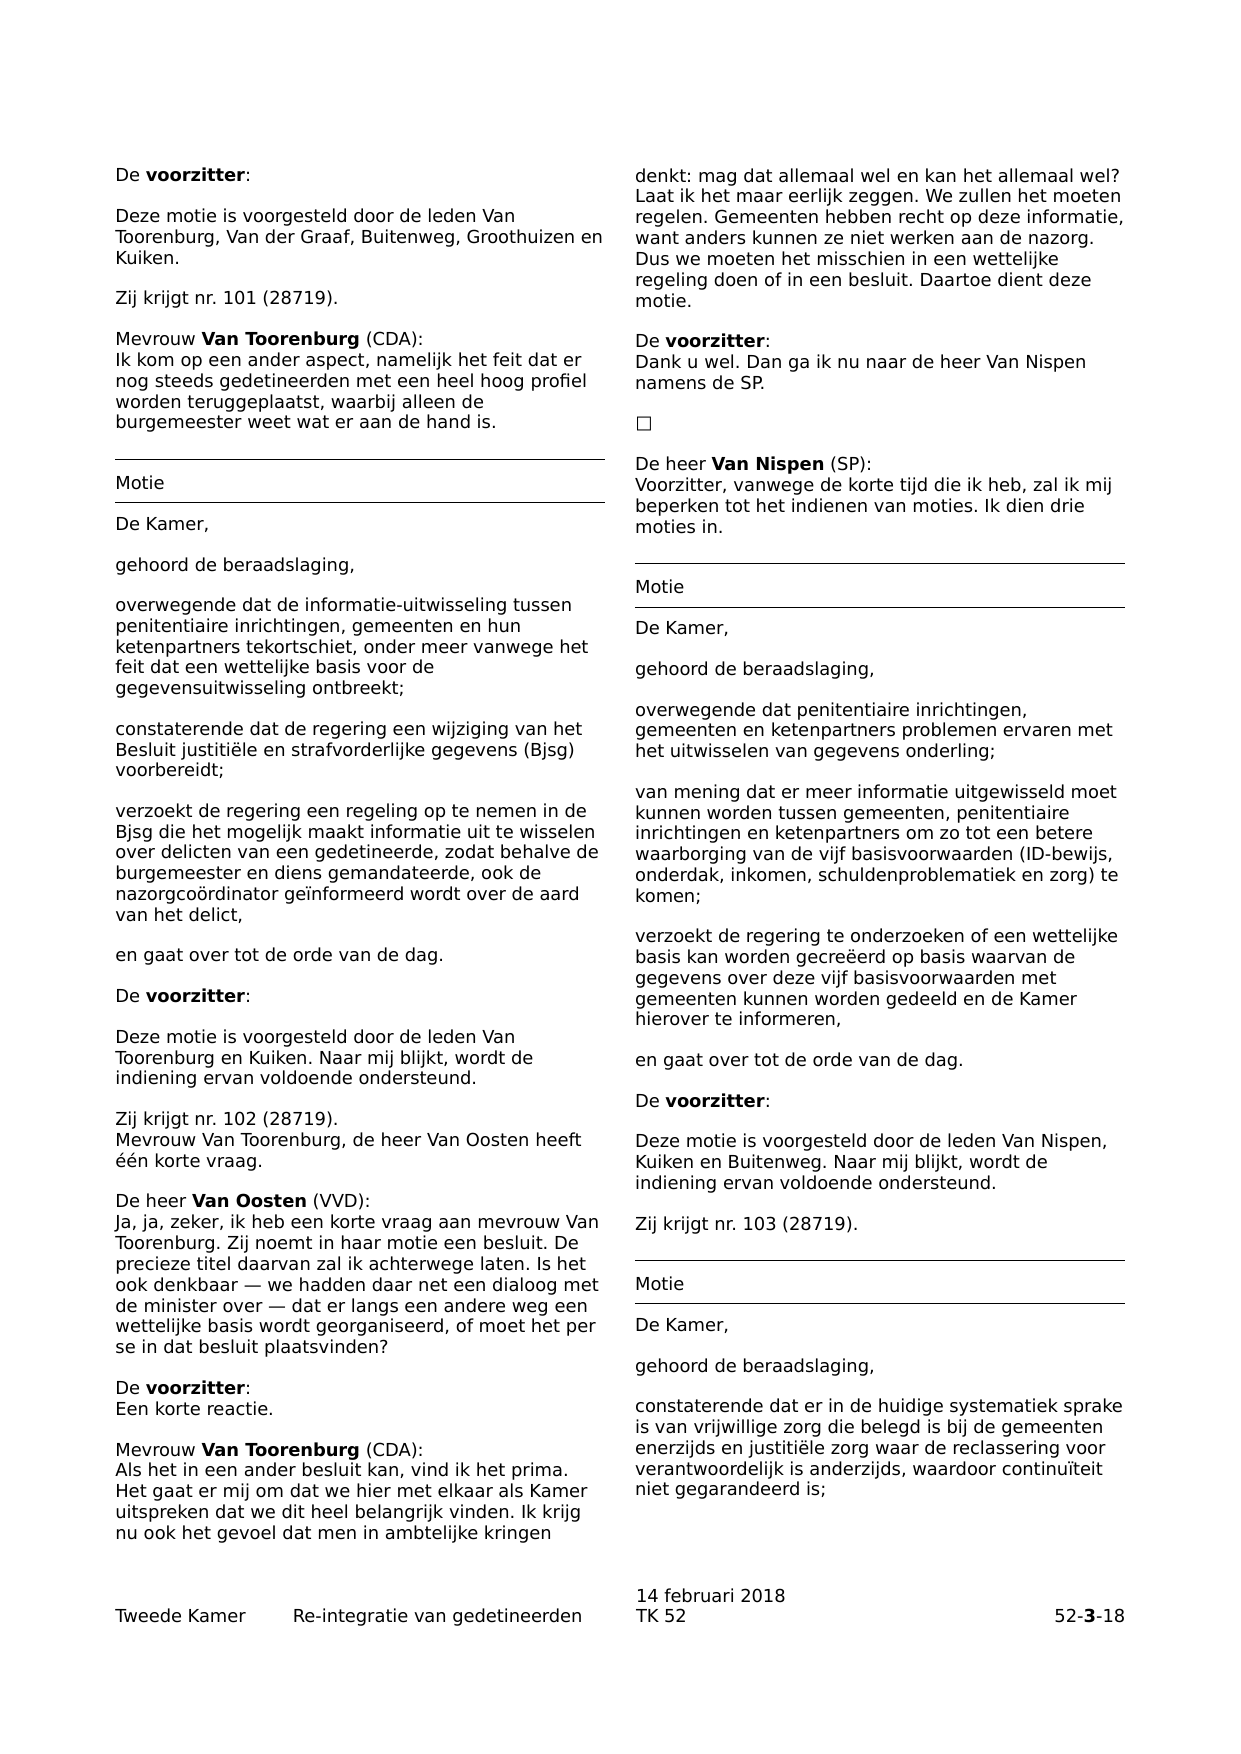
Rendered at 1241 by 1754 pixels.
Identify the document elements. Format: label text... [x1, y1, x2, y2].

text gehoord de beraadslaging, [115, 554, 605, 575]
text Zij krijgt nr. 103 (28719). [635, 1213, 1125, 1234]
text Mevrouw Van Toorenburg (CDA): [115, 329, 605, 350]
text overwegende dat penitentiaire inrichtingen, gemeenten en ketenpartners problemen ervaren met het uitwisselen van gegevens onderling; [635, 699, 1125, 762]
text gehoord de beraadslaging, [635, 1356, 1125, 1376]
text De heer Van Nispen (SP): [635, 454, 1125, 475]
text De Kamer, [635, 1315, 1125, 1336]
text Dank u wel. Dan ga ik nu naar de heer Van Nispen namens de SP. [635, 352, 1125, 393]
text Zij krijgt nr. 102 (28719). [115, 1109, 605, 1130]
text De voorzitter: [115, 165, 605, 186]
text De voorzitter: [635, 331, 1125, 352]
text Deze motie is voorgesteld door de leden Van Toorenburg en Kuiken. Naar mij blijkt, wordt de indiening ervan voldoende ondersteund. [115, 1027, 605, 1089]
text Deze motie is voorgesteld door de leden Van Toorenburg, Van der Graaf, Buitenweg, Groothuizen en Kuiken. [115, 206, 605, 268]
text De Kamer, [635, 618, 1125, 639]
text Mevrouw Van Toorenburg (CDA): [115, 1439, 605, 1460]
text De voorzitter: [115, 986, 605, 1007]
text ⬜ [635, 413, 1125, 434]
text Motie [115, 473, 605, 494]
text Ik kom op een ander aspect, namelijk het feit dat er nog steeds gedetineerden met een heel hoog profiel worden teruggeplaatst, waarbij alleen de burgemeester weet wat er aan de hand is. [115, 350, 605, 433]
text overwegende dat de informatie-uitwisseling tussen penitentiaire inrichtingen, gemeenten en hun ketenpartners tekortschiet, onder meer vanwege het feit dat een wettelijke basis voor de gegevensuitwisseling ontbreekt; [115, 595, 605, 699]
text en gaat over tot de orde van de dag. [635, 1050, 1125, 1071]
text en gaat over tot de orde van de dag. [115, 945, 605, 966]
text gehoord de beraadslaging, [635, 659, 1125, 679]
text Zij krijgt nr. 101 (28719). [115, 288, 605, 309]
text De Kamer, [115, 514, 605, 534]
text De heer Van Oosten (VVD): [115, 1191, 605, 1212]
text van mening dat er meer informatie uitgewisseld moet kunnen worden tussen gemeenten, penitentiaire inrichtingen en ketenpartners om zo tot een betere waarborging van de vijf basisvoorwaarden (ID-bewijs, onderdak, inkomen, schuldenproblematiek en zorg) te komen; [635, 782, 1125, 906]
text Mevrouw Van Toorenburg, de heer Van Oosten heeft één korte vraag. [115, 1130, 605, 1171]
text Ja, ja, zeker, ik heb een korte vraag aan mevrouw Van Toorenburg. Zij noemt in haar motie een besluit. De precieze titel daarvan zal ik achterwege laten. Is het ook denkbaar — we hadden daar net een dialoog met de minister over — dat er langs een andere weg een wettelijke basis wordt georganiseerd, of moet het per se in dat besluit plaatsvinden? [115, 1212, 605, 1358]
text De voorzitter: [635, 1091, 1125, 1111]
text constaterende dat er in de huidige systematiek sprake is van vrijwillige zorg die belegd is bij de gemeenten enerzijds en justitiële zorg waar de reclassering voor verantwoordelijk is anderzijds, waardoor continuïteit niet gegarandeerd is; [635, 1396, 1125, 1500]
text Motie [635, 577, 1125, 598]
text Deze motie is voorgesteld door de leden Van Nispen, Kuiken en Buitenweg. Naar mij blijkt, wordt de indiening ervan voldoende ondersteund. [635, 1131, 1125, 1193]
text constaterende dat de regering een wijziging van het Besluit justitiële en strafvorderlijke gegevens (Bjsg) voorbereidt; [115, 719, 605, 781]
text verzoekt de regering een regeling op te nemen in de Bjsg die het mogelijk maakt informatie uit te wisselen over delicten van een gedetineerde, zodat behalve de burgemeester en diens gemandateerde, ook de nazorgcoördinator geïnformeerd wordt over de aard van het delict, [115, 801, 605, 925]
text denkt: mag dat allemaal wel en kan het allemaal wel? Laat ik het maar eerlijk zeggen. We zullen het moeten regelen. Gemeenten hebben recht op deze informatie, want anders kunnen ze niet werken aan de nazorg. Dus we moeten het misschien in een wettelijke regeling doen of in een besluit. Daartoe dient deze motie. [635, 165, 1125, 311]
text Een korte reactie. [115, 1399, 605, 1419]
text Motie [635, 1274, 1125, 1295]
text Als het in een ander besluit kan, vind ik het prima. Het gaat er mij om dat we hier met elkaar als Kamer uitspreken dat we dit heel belangrijk vinden. Ik krijg nu ook het gevoel dat men in ambtelijke kringen [115, 1460, 605, 1543]
text Voorzitter, vanwege de korte tijd die ik heb, zal ik mij beperken tot het indienen van moties. Ik dien drie moties in. [635, 475, 1125, 537]
text verzoekt de regering te onderzoeken of een wettelijke basis kan worden gecreëerd op basis waarvan de gegevens over deze vijf basisvoorwaarden met gemeenten kunnen worden gedeeld en de Kamer hierover te informeren, [635, 926, 1125, 1030]
text De voorzitter: [115, 1378, 605, 1399]
